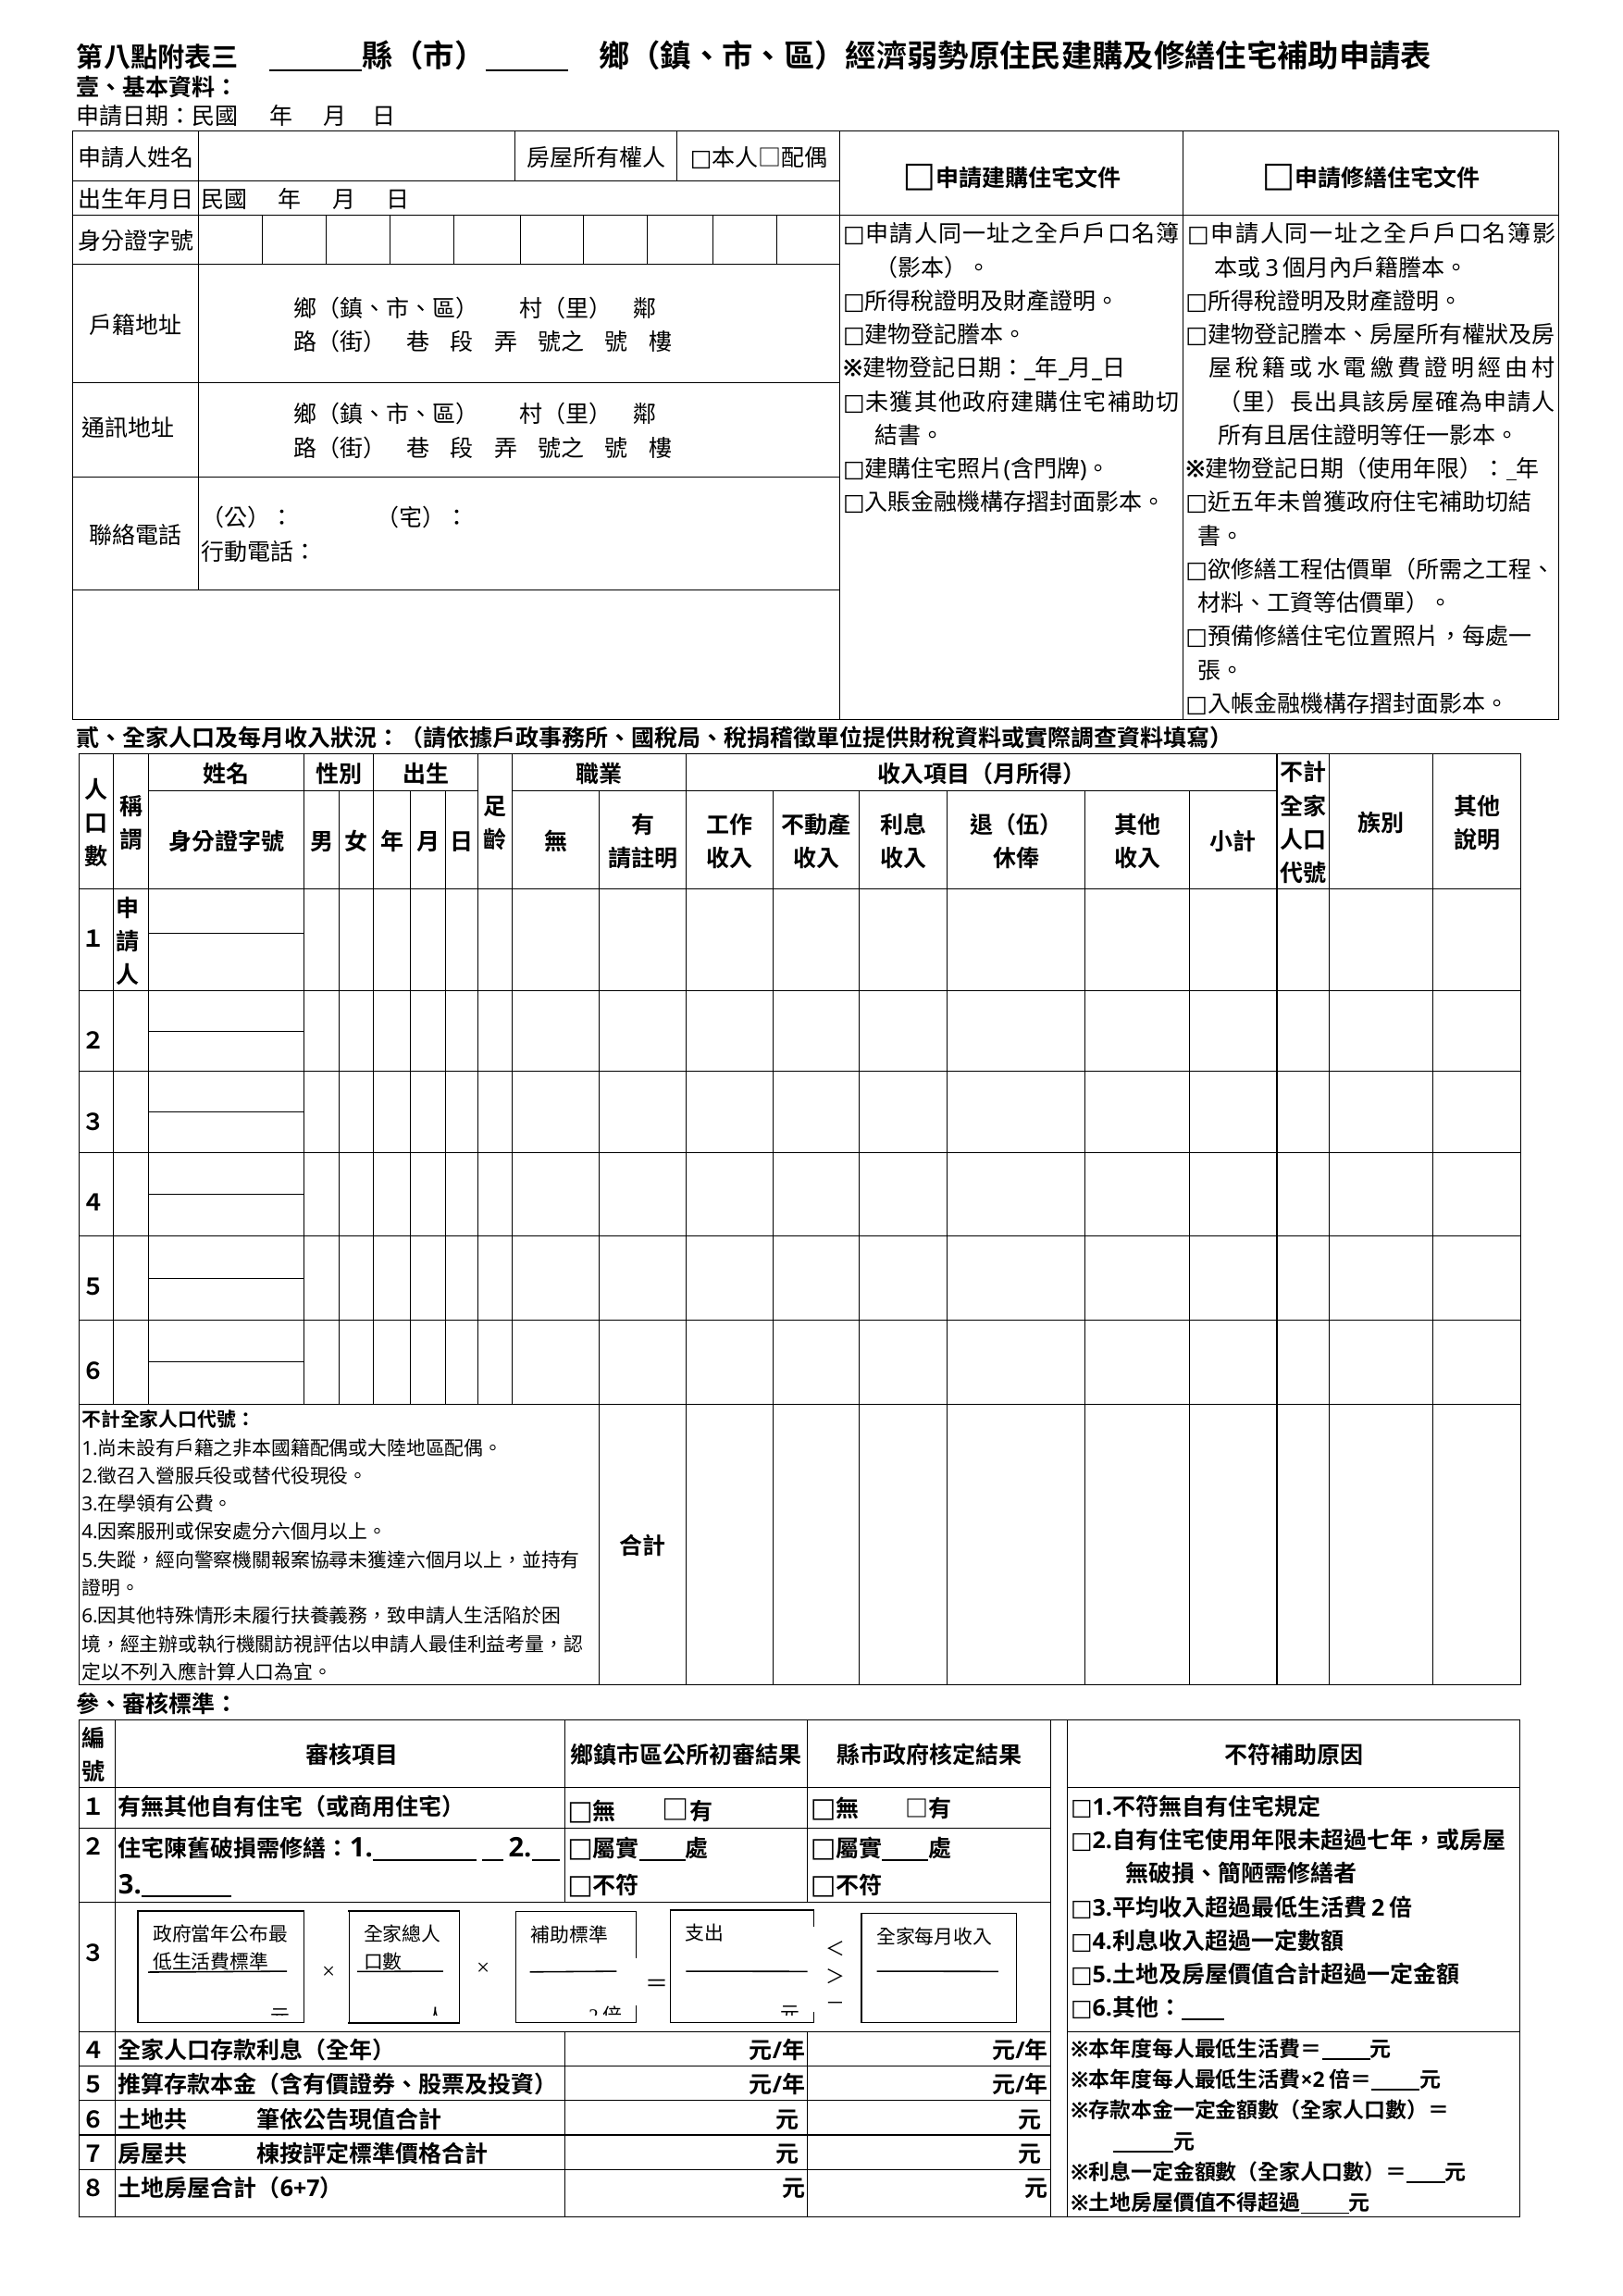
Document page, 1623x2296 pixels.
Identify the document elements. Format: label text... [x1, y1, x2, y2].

table_cell [1278, 889, 1329, 990]
table_cell [860, 991, 947, 1071]
table_cell 工作 收入 [687, 791, 773, 888]
table_cell [1278, 1405, 1329, 1684]
table_cell 日 [446, 791, 477, 888]
text 參、審核標準： [77, 1685, 1568, 1719]
table_cell ６ [80, 2101, 115, 2134]
table_cell [1330, 1321, 1432, 1404]
table_cell [774, 1072, 859, 1152]
table_cell [478, 1072, 512, 1152]
table_cell [1433, 889, 1520, 990]
table_cell [1085, 991, 1189, 1071]
table_cell [774, 1405, 859, 1684]
table_cell 元 [565, 2170, 807, 2216]
table_cell 聯絡電話 [73, 478, 198, 590]
table_header 出生 [374, 754, 477, 789]
table_cell [713, 216, 776, 264]
table_cell [1433, 1321, 1520, 1404]
table_cell [374, 1072, 410, 1152]
table_cell [948, 991, 1084, 1071]
table_cell [446, 889, 477, 990]
table_cell [1085, 1072, 1189, 1152]
table_cell [1190, 1321, 1276, 1404]
table_cell 女 [340, 791, 373, 888]
table_cell [1190, 889, 1276, 990]
table_cell [948, 1236, 1084, 1320]
table_cell [73, 590, 839, 719]
table_cell [478, 1153, 512, 1235]
table_cell [149, 1072, 304, 1111]
table_cell 住宅陳舊破損需修繕：1. 2. 3. [116, 1829, 564, 1902]
table_cell [1085, 1405, 1189, 1684]
table_cell [149, 1112, 304, 1152]
table_cell [948, 889, 1084, 990]
table_cell [304, 1153, 339, 1235]
table_cell [777, 216, 839, 264]
table_cell 退（伍） 休俸 [948, 791, 1084, 888]
table_cell [1330, 889, 1432, 990]
table_cell 元/年 [565, 2032, 807, 2066]
table_cell [478, 1236, 512, 1320]
table_cell [948, 1072, 1084, 1152]
text 第八點附表三 縣（市） 鄉（鎮、市、區）經濟弱勢原住民建購及修繕住宅補助申請表 [77, 43, 1568, 72]
table_cell 元 [808, 2101, 1050, 2134]
table_cell [149, 889, 304, 932]
table_cell □屬實 處 □不符 [565, 1829, 807, 1902]
table_cell [411, 1321, 445, 1404]
table_cell [584, 216, 647, 264]
table_cell ７ [80, 2136, 115, 2169]
table_cell [340, 1236, 373, 1320]
table_cell [340, 889, 373, 990]
table_cell 元/年 [808, 2066, 1050, 2100]
table_cell ６ [80, 1321, 113, 1404]
table_cell [114, 1153, 148, 1235]
table_cell [513, 1072, 599, 1152]
table_cell [513, 1321, 599, 1404]
table_cell 合計 [600, 1405, 686, 1684]
table_cell [149, 1032, 304, 1071]
table_cell 元 [808, 2136, 1050, 2169]
table_cell [446, 991, 477, 1071]
table_cell [1433, 1153, 1520, 1235]
table_cell [149, 1153, 304, 1194]
table_cell [513, 991, 599, 1071]
table_cell [114, 1072, 148, 1152]
table_cell [1278, 991, 1329, 1071]
table_cell [1433, 1072, 1520, 1152]
text 壹、基本資料： [77, 72, 1568, 102]
table_cell [513, 889, 599, 990]
table_cell [114, 1321, 148, 1404]
table_cell [687, 1405, 773, 1684]
table_header 其他 說明 [1433, 754, 1520, 888]
table_header 房屋所有權人 [515, 131, 676, 180]
table_cell （公）： （宅）： 行動電話： [199, 478, 839, 590]
table_cell [149, 1195, 304, 1235]
table_cell [446, 1236, 477, 1320]
table_cell [1085, 1236, 1189, 1320]
table_cell [374, 1321, 410, 1404]
table_cell [1278, 1072, 1329, 1152]
table_cell [446, 1321, 477, 1404]
table_cell [446, 1072, 477, 1152]
table_header 收入項目（月所得） [687, 754, 1276, 789]
table_cell [411, 1236, 445, 1320]
table_cell [948, 1153, 1084, 1235]
table_cell [1278, 1321, 1329, 1404]
table_cell [687, 991, 773, 1071]
table_cell [1433, 991, 1520, 1071]
table_cell [411, 889, 445, 990]
table_cell 土地房屋合計（6+7） [116, 2170, 564, 2216]
table_cell 房屋共 棟按評定標準價格合計 [116, 2136, 564, 2169]
table_cell [1190, 991, 1276, 1071]
table_cell [478, 991, 512, 1071]
table_cell [1190, 1236, 1276, 1320]
table_cell [860, 889, 947, 990]
table_cell 元 [808, 2170, 1050, 2216]
table_header 族別 [1330, 754, 1432, 888]
table_cell [521, 216, 583, 264]
table_header [1051, 1720, 1067, 2216]
table_cell １ [80, 889, 113, 990]
table_cell [199, 216, 262, 264]
table_cell □無 □有 [565, 1788, 807, 1827]
table_cell [149, 991, 304, 1030]
table_cell [374, 1236, 410, 1320]
table_cell 土地共 筆依公告現值合計 [116, 2101, 564, 2134]
table_cell 民國 年 月 日 [199, 181, 839, 215]
text 申請日期：民國 年 月 日 [77, 102, 1568, 130]
table_cell [513, 1153, 599, 1235]
table_cell [860, 1405, 947, 1684]
table_cell [340, 1153, 373, 1235]
table_cell [600, 1072, 686, 1152]
table_cell [1330, 991, 1432, 1071]
table_cell [1190, 1405, 1276, 1684]
table_header 性別 [304, 754, 373, 789]
table_cell 不計全家人口代號： 1.尚未設有戶籍之非本國籍配偶或大陸地區配偶。 2.徵召入營服兵役或替代役現役。 3.在學領有公費。 4.因案服刑或保安處分六個月以上。 5.失蹤，經向警察機關報案協尋未獲達六個月以上，並持有證明。 6.因其他特殊情形未履行扶養義務，致申請人生活陷於困境，經主辦或執行機關訪視評估以申請人最佳利益考量，認定以不列入應計算人口為宜。 [80, 1405, 599, 1684]
table_cell [1190, 1072, 1276, 1152]
table_cell 申請人 [114, 889, 148, 990]
table_cell [1190, 1153, 1276, 1235]
table_header 鄉鎮市區公所初審結果 [565, 1720, 807, 1787]
table_cell [1085, 1321, 1189, 1404]
table_cell [411, 991, 445, 1071]
table_cell 戶籍地址 [73, 265, 198, 381]
table_cell ５ [80, 1236, 113, 1320]
table_cell [478, 1321, 512, 1404]
table_cell [1433, 1236, 1520, 1320]
table_cell [687, 1321, 773, 1404]
table_cell 男 [304, 791, 339, 888]
table_cell [687, 1072, 773, 1152]
table_cell ４ [80, 1153, 113, 1235]
table_cell [1085, 889, 1189, 990]
table_cell [304, 991, 339, 1071]
table_cell □1.不符無自有住宅規定 □2.自有住宅使用年限未超過七年，或房屋無破損、簡陋需修繕者 □3.平均收入超過最低生活費2倍 □4.利息收入超過一定數額 □5.土地及房屋價值合計超過一定金額 □6.其他： [1068, 1788, 1519, 2030]
table_cell 年 [374, 791, 410, 888]
table_cell [600, 1321, 686, 1404]
table_header □本人□配偶 [677, 131, 839, 180]
table_cell [1330, 1405, 1432, 1684]
table_header 人口數 [80, 754, 113, 888]
table_cell [600, 991, 686, 1071]
table_cell [948, 1405, 1084, 1684]
table_cell 鄉（鎮、市、區） 村（里） 鄰 路（街） 巷 段 弄 號之 號 樓 [199, 265, 839, 381]
table_cell 身分證字號 [73, 216, 198, 264]
table_cell 不動產收入 [774, 791, 859, 888]
table_header 職業 [513, 754, 686, 789]
table_cell [304, 1321, 339, 1404]
table_cell ２ [80, 991, 113, 1071]
table_header 不計全家人口代號 [1278, 754, 1329, 888]
table_cell [687, 1153, 773, 1235]
table_cell [340, 1321, 373, 1404]
table_cell [149, 934, 304, 990]
table_cell [454, 216, 520, 264]
table_header 稱謂 [114, 754, 148, 888]
table_cell 有 請註明 [600, 791, 686, 888]
table_cell [263, 216, 326, 264]
table_cell [774, 889, 859, 990]
table_cell [860, 1153, 947, 1235]
table_cell 小計 [1190, 791, 1276, 888]
table_cell [600, 1153, 686, 1235]
table_cell [1330, 1236, 1432, 1320]
table_cell [446, 1153, 477, 1235]
table_header 不符補助原因 [1068, 1720, 1519, 1787]
table_cell [774, 1236, 859, 1320]
table_cell 其他 收入 [1085, 791, 1189, 888]
table_cell [149, 1321, 304, 1361]
table_cell [1433, 1405, 1520, 1684]
table_cell [774, 1153, 859, 1235]
table_header 縣市政府核定結果 [808, 1720, 1050, 1787]
table_cell 月 [411, 791, 445, 888]
table_cell [149, 1236, 304, 1278]
text 貳、全家人口及每月收入狀況：（請依據戶政事務所、國稅局、稅捐稽徵單位提供財稅資料或實際調查資料填寫） [77, 720, 1568, 753]
table_cell [600, 889, 686, 990]
table_cell [860, 1321, 947, 1404]
table_cell [149, 1362, 304, 1404]
table_cell 全家人口存款利息（全年） [116, 2032, 564, 2066]
table_header 申請人姓名 [73, 131, 198, 180]
table_cell [340, 991, 373, 1071]
table_cell [687, 1236, 773, 1320]
table_cell ※本年度每人最低生活費＝ 元 ※本年度每人最低生活費×2倍＝ 元 ※存款本金一定金額數（全家人口數）＝ 元 ※利息一定金額數（全家人口數）＝ 元 ※土地房屋價值不得超過 元 [1068, 2032, 1519, 2216]
table_cell [1330, 1153, 1432, 1235]
table_cell [304, 1072, 339, 1152]
table_cell ２ [80, 1829, 115, 1902]
table_cell 無 [513, 791, 599, 888]
table_header 姓名 [149, 754, 304, 789]
table_cell [304, 1236, 339, 1320]
table_cell □無 □有 [808, 1788, 1050, 1827]
table_cell 推算存款本金（含有價證券、股票及投資） [116, 2066, 564, 2100]
table_cell [1330, 1072, 1432, 1152]
table_cell □申請人同一址之全戶戶口名簿影本或3個月內戶籍謄本。 □所得稅證明及財產證明。 □建物登記謄本、房屋所有權狀及房 屋稅籍或水電繳費證明經由村（里）長出具該房屋確為申請人所有且居住證明等任一影本。 ※建物登記日期（使用年限）： 年 □近五年未曾獲政府住宅補助切結 書。 □欲修繕工程估價單（所需之工程、 材料、工資等估價單）。 □預備修繕住宅位置照片，每處一 張。 □入帳金融機構存摺封面影本。 [1183, 216, 1558, 719]
table_cell [1278, 1153, 1329, 1235]
table_cell 鄉（鎮、市、區） 村（里） 鄰 路（街） 巷 段 弄 號之 號 樓 [199, 383, 839, 477]
table_cell [774, 1321, 859, 1404]
table_cell □屬實 處 □不符 [808, 1829, 1050, 1902]
table_cell 元 [565, 2101, 807, 2134]
table_cell [304, 889, 339, 990]
table_cell [948, 1321, 1084, 1404]
table_cell 利息 收入 [860, 791, 947, 888]
table_cell ４ [80, 2032, 115, 2066]
table_cell [860, 1236, 947, 1320]
table_cell [860, 1072, 947, 1152]
table_cell [648, 216, 712, 264]
table_cell 元/年 [565, 2066, 807, 2100]
table_header □申請建購住宅文件 [840, 131, 1183, 215]
table_cell [600, 1236, 686, 1320]
table_cell [374, 1153, 410, 1235]
table_cell ３ [80, 1903, 115, 2030]
table_cell 身分證字號 [149, 791, 304, 888]
table_cell [340, 1072, 373, 1152]
table_cell [1278, 1236, 1329, 1320]
table_header 編號 [80, 1720, 115, 1787]
table_cell [513, 1236, 599, 1320]
table_cell [478, 889, 512, 990]
table_cell [774, 991, 859, 1071]
table_cell [116, 1903, 1050, 2030]
table_header 審核項目 [116, 1720, 564, 1787]
table_cell [149, 1279, 304, 1320]
table_cell 元/年 [808, 2032, 1050, 2066]
table_cell [687, 889, 773, 990]
table_cell [411, 1072, 445, 1152]
table_cell 元 [565, 2136, 807, 2169]
table_cell □申請人同一址之全戶戶口名簿（影本）。 □所得稅證明及財產證明。 □建物登記謄本。 ※建物登記日期： 年 月 日 □未獲其他政府建購住宅補助切結書。 □建購住宅照片(含門牌)。 □入賬金融機構存摺封面影本。 [840, 216, 1183, 719]
table_cell [114, 1236, 148, 1320]
table_cell 出生年月日 [73, 181, 198, 215]
table_cell ８ [80, 2170, 115, 2216]
table_cell [390, 216, 453, 264]
table_cell 通訊地址 [73, 383, 198, 477]
table_cell [1085, 1153, 1189, 1235]
table_cell ３ [80, 1072, 113, 1152]
table_cell ５ [80, 2066, 115, 2100]
table_cell [327, 216, 390, 264]
table_header [199, 131, 514, 180]
table_cell [374, 889, 410, 990]
table_cell １ [80, 1788, 115, 1827]
table_cell [114, 991, 148, 1071]
table_header 足齡 [478, 754, 512, 888]
table_cell [411, 1153, 445, 1235]
table_cell 有無其他自有住宅（或商用住宅） [116, 1788, 564, 1827]
table_header □申請修繕住宅文件 [1183, 131, 1558, 215]
table_cell [374, 991, 410, 1071]
